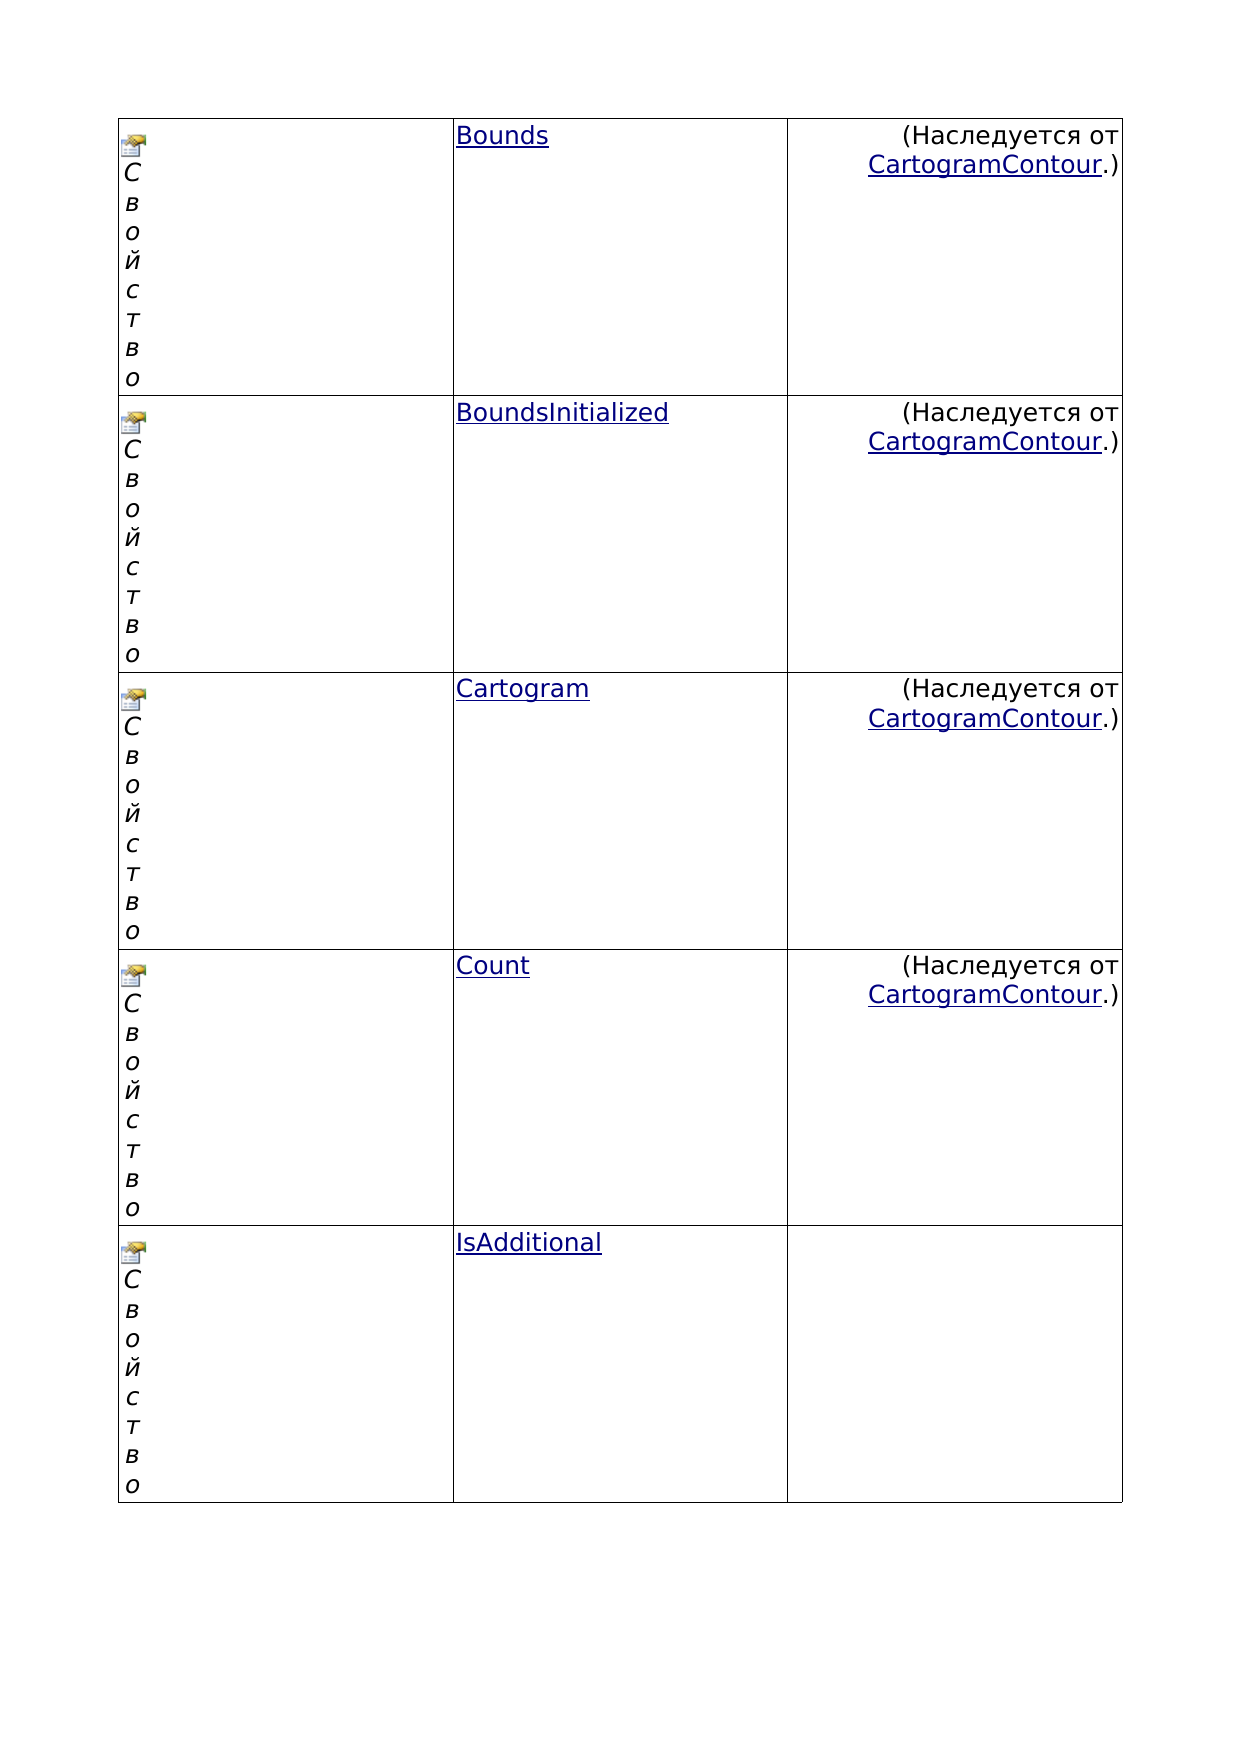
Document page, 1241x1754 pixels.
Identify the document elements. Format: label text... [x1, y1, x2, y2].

picture [121, 687, 147, 713]
table_cell (Наследуется от CartogramContour.) [788, 119, 1122, 395]
table_cell (Наследуется от CartogramContour.) [788, 396, 1122, 672]
picture [121, 410, 147, 436]
table_cell [119, 950, 453, 1225]
table_cell Count [454, 950, 787, 1225]
table_cell [119, 1226, 453, 1502]
table_cell IsAdditional [454, 1226, 787, 1502]
table_cell [119, 119, 453, 395]
picture [121, 963, 147, 989]
table_cell [119, 396, 453, 672]
table_cell Cartogram [454, 673, 787, 948]
table_cell [788, 1226, 1122, 1502]
table_cell (Наследуется от CartogramContour.) [788, 673, 1122, 948]
picture [121, 133, 147, 159]
table_cell Bounds [454, 119, 787, 395]
table_cell [119, 673, 453, 948]
table_cell (Наследуется от CartogramContour.) [788, 950, 1122, 1225]
picture [121, 1240, 147, 1266]
table_cell BoundsInitialized [454, 396, 787, 672]
